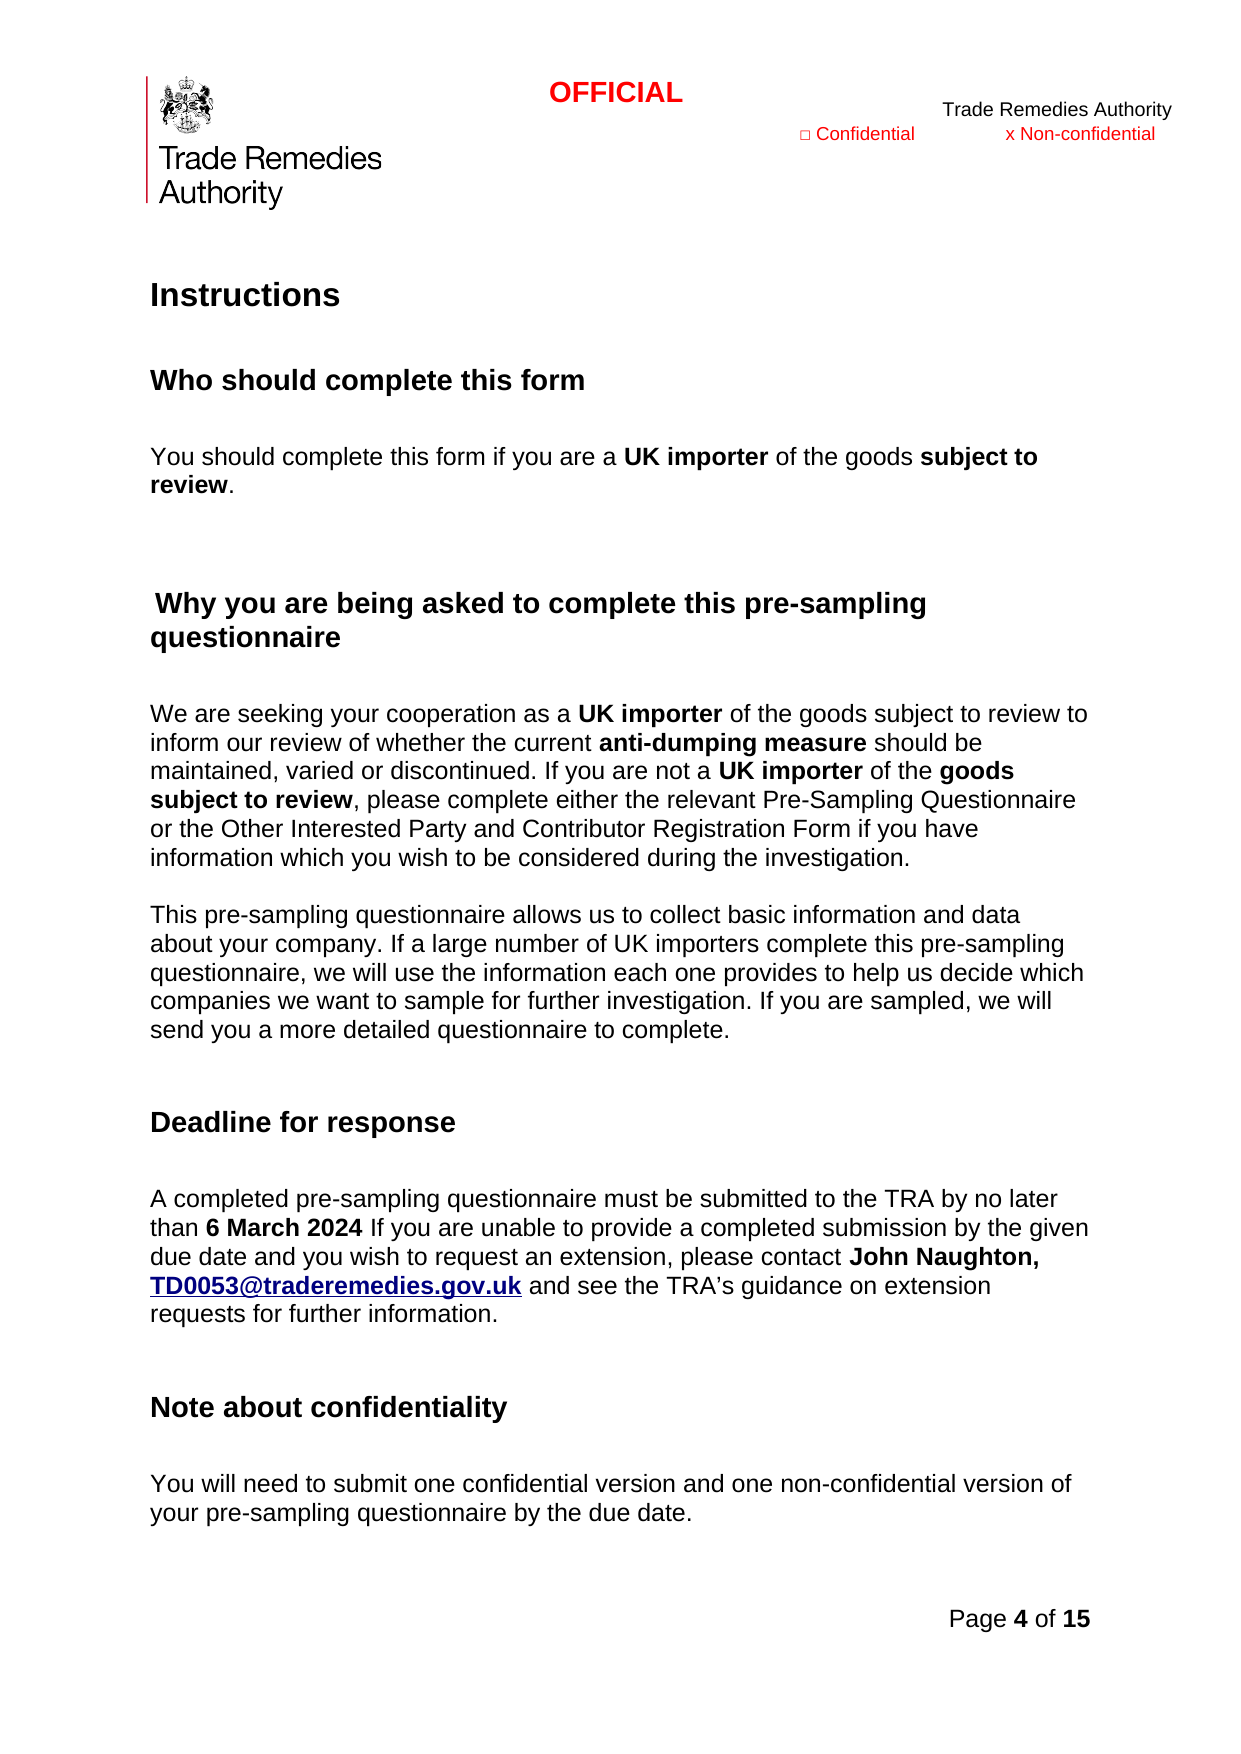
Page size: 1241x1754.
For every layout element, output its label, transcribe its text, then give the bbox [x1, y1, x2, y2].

subtitle Deadline for response [150, 1105, 1090, 1139]
subtitle Note about confidentiality [150, 1390, 1090, 1423]
subtitle Instructions [150, 274, 1090, 313]
picture [146, 76, 382, 210]
text This pre-sampling questionnaire allows us to collect basic information and data about your company. If a large number of UK importers complete this pre-sampling questionnaire, we will use the information each one provides to help us decide which companies we want to sample for further investigation. If you are sampled, we will send you a more detailed questionnaire to complete. [150, 900, 1090, 1044]
text A completed pre-sampling questionnaire must be submitted to the TRA by no later than 6 March 2024 If you are unable to provide a completed submission by the given due date and you wish to request an extension, please contact John Naughton, TD0053@traderemedies.gov.uk and see the TRA’s guidance on extension requests for further information. [150, 1184, 1090, 1328]
text You should complete this form if you are a UK importer of the goods subject to review. [150, 442, 1090, 499]
text We are seeking your cooperation as a UK importer of the goods subject to review to inform our review of whether the current anti-dumping measure should be maintained, varied or discontinued. If you are not a UK importer of the goods subject to review, please complete either the relevant Pre-Sampling Questionnaire or the Other Interested Party and Contributor Registration Form if you have information which you wish to be considered during the investigation. [150, 699, 1090, 871]
subtitle Why you are being asked to complete this pre-sampling questionnaire [150, 586, 1090, 653]
subtitle Who should complete this form [150, 363, 1090, 396]
text You will need to submit one confidential version and one non-confidential version of your pre-sampling questionnaire by the due date. [150, 1469, 1090, 1526]
